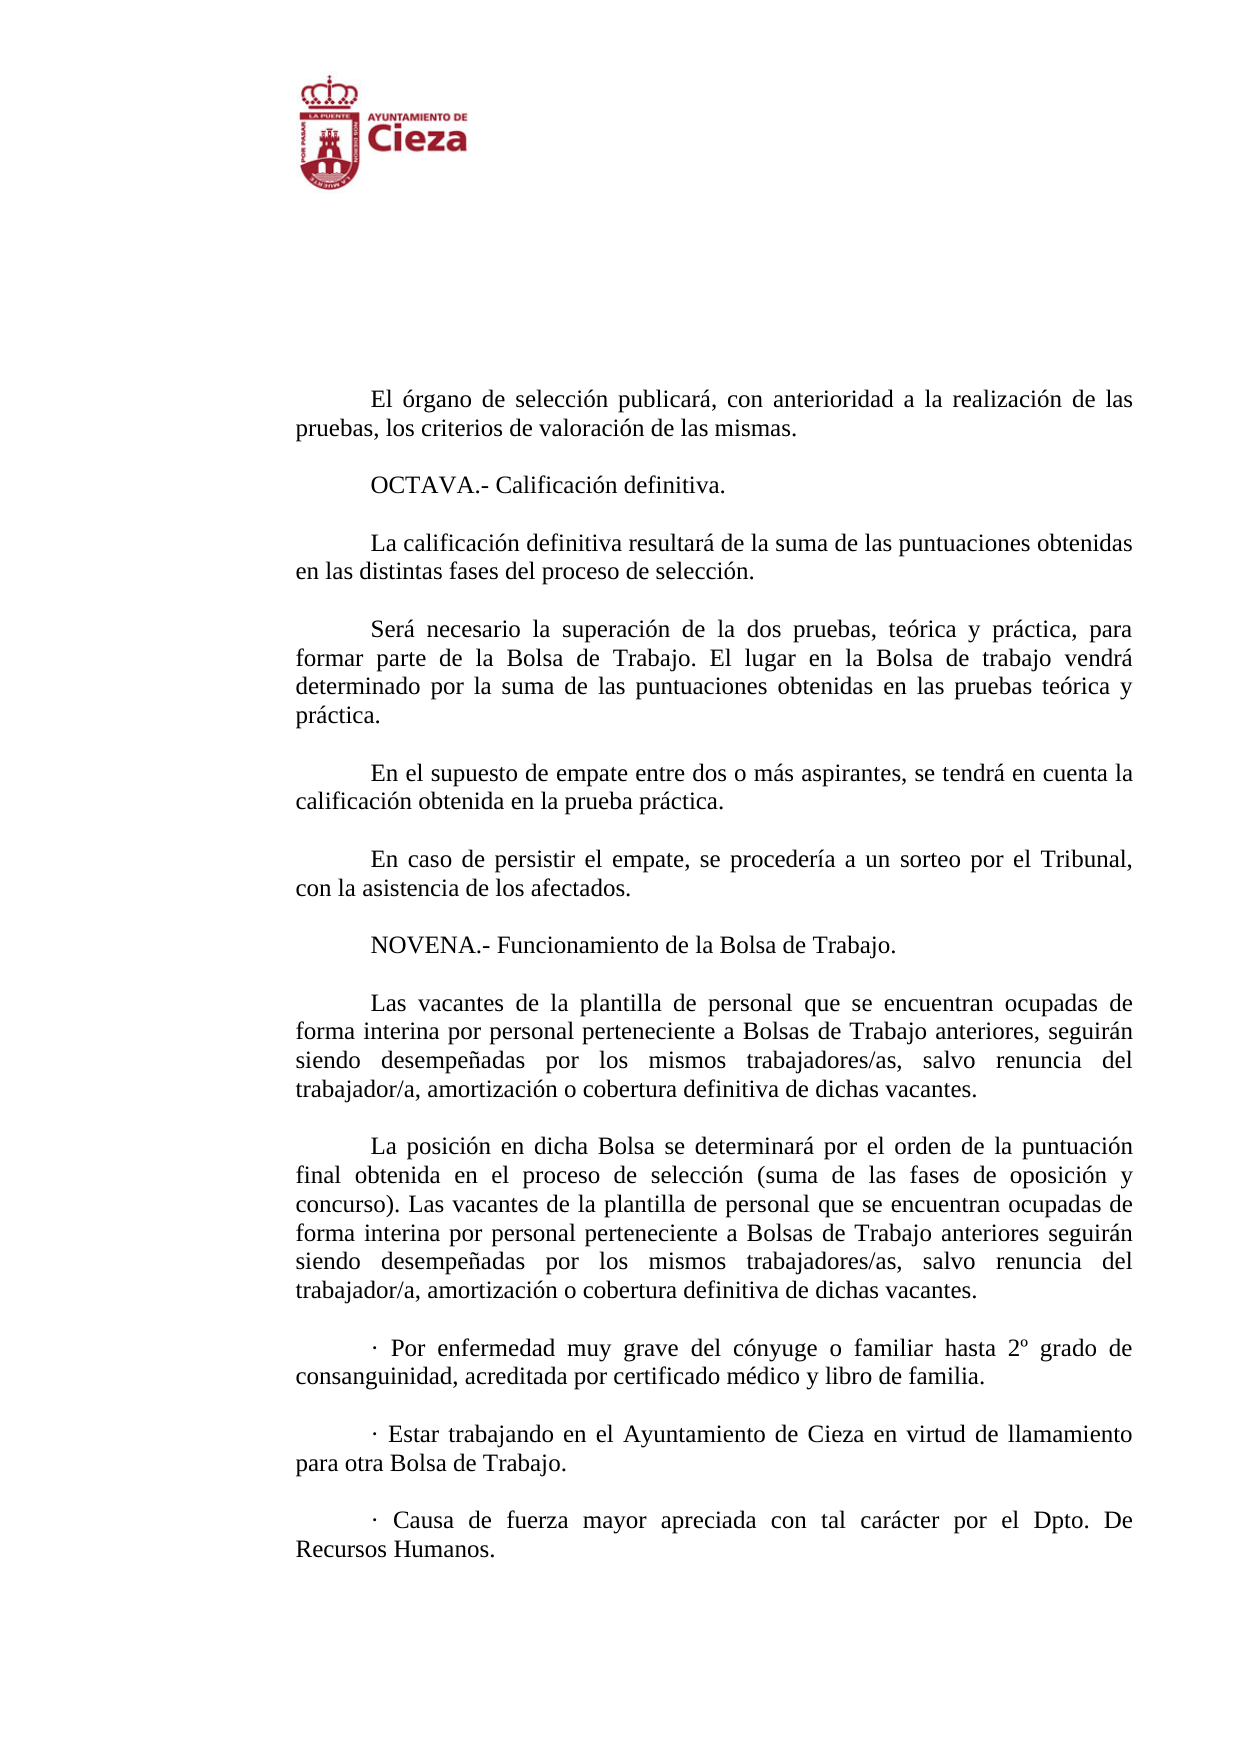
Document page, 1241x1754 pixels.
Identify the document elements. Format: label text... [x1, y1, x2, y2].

text La posición en dicha Bolsa se determinará por el orden de la puntuación final obtenida en el proceso de selección (suma de las fases de oposición y concurso). Las vacantes de la plantilla de personal que se encuentran ocupadas de forma interina por personal perteneciente a Bolsas de Trabajo anteriores seguirán siendo desempeñadas por los mismos trabajadores/as, salvo renuncia del trabajador/a, amortización o cobertura definitiva de dichas vacantes. [295, 1131, 1134, 1304]
text En el supuesto de empate entre dos o más aspirantes, se tendrá en cuenta la calificación obtenida en la prueba práctica. [295, 758, 1134, 815]
text · Causa de fuerza mayor apreciada con tal carácter por el Dpto. De Recursos Humanos. [295, 1505, 1134, 1563]
text Será necesario la superación de la dos pruebas, teórica y práctica, para formar parte de la Bolsa de Trabajo. El lugar en la Bolsa de trabajo vendrá determinado por la suma de las puntuaciones obtenidas en las pruebas teórica y práctica. [295, 614, 1134, 729]
text El órgano de selección publicará, con anterioridad a la realización de las pruebas, los criterios de valoración de las mismas. [295, 384, 1134, 441]
text La calificación definitiva resultará de la suma de las puntuaciones obtenidas en las distintas fases del proceso de selección. [295, 528, 1134, 585]
text OCTAVA.- Calificación definitiva. [295, 470, 1134, 499]
text · Estar trabajando en el Ayuntamiento de Cieza en virtud de llamamiento para otra Bolsa de Trabajo. [295, 1419, 1134, 1476]
text NOVENA.- Funcionamiento de la Bolsa de Trabajo. [295, 930, 1134, 959]
picture [296, 71, 472, 194]
text En caso de persistir el empate, se procedería a un sorteo por el Tribunal, con la asistencia de los afectados. [295, 844, 1134, 901]
text · Por enfermedad muy grave del cónyuge o familiar hasta 2º grado de consanguinidad, acreditada por certificado médico y libro de familia. [295, 1333, 1134, 1390]
text Las vacantes de la plantilla de personal que se encuentran ocupadas de forma interina por personal perteneciente a Bolsas de Trabajo anteriores, seguirán siendo desempeñadas por los mismos trabajadores/as, salvo renuncia del trabajador/a, amortización o cobertura definitiva de dichas vacantes. [295, 988, 1134, 1103]
